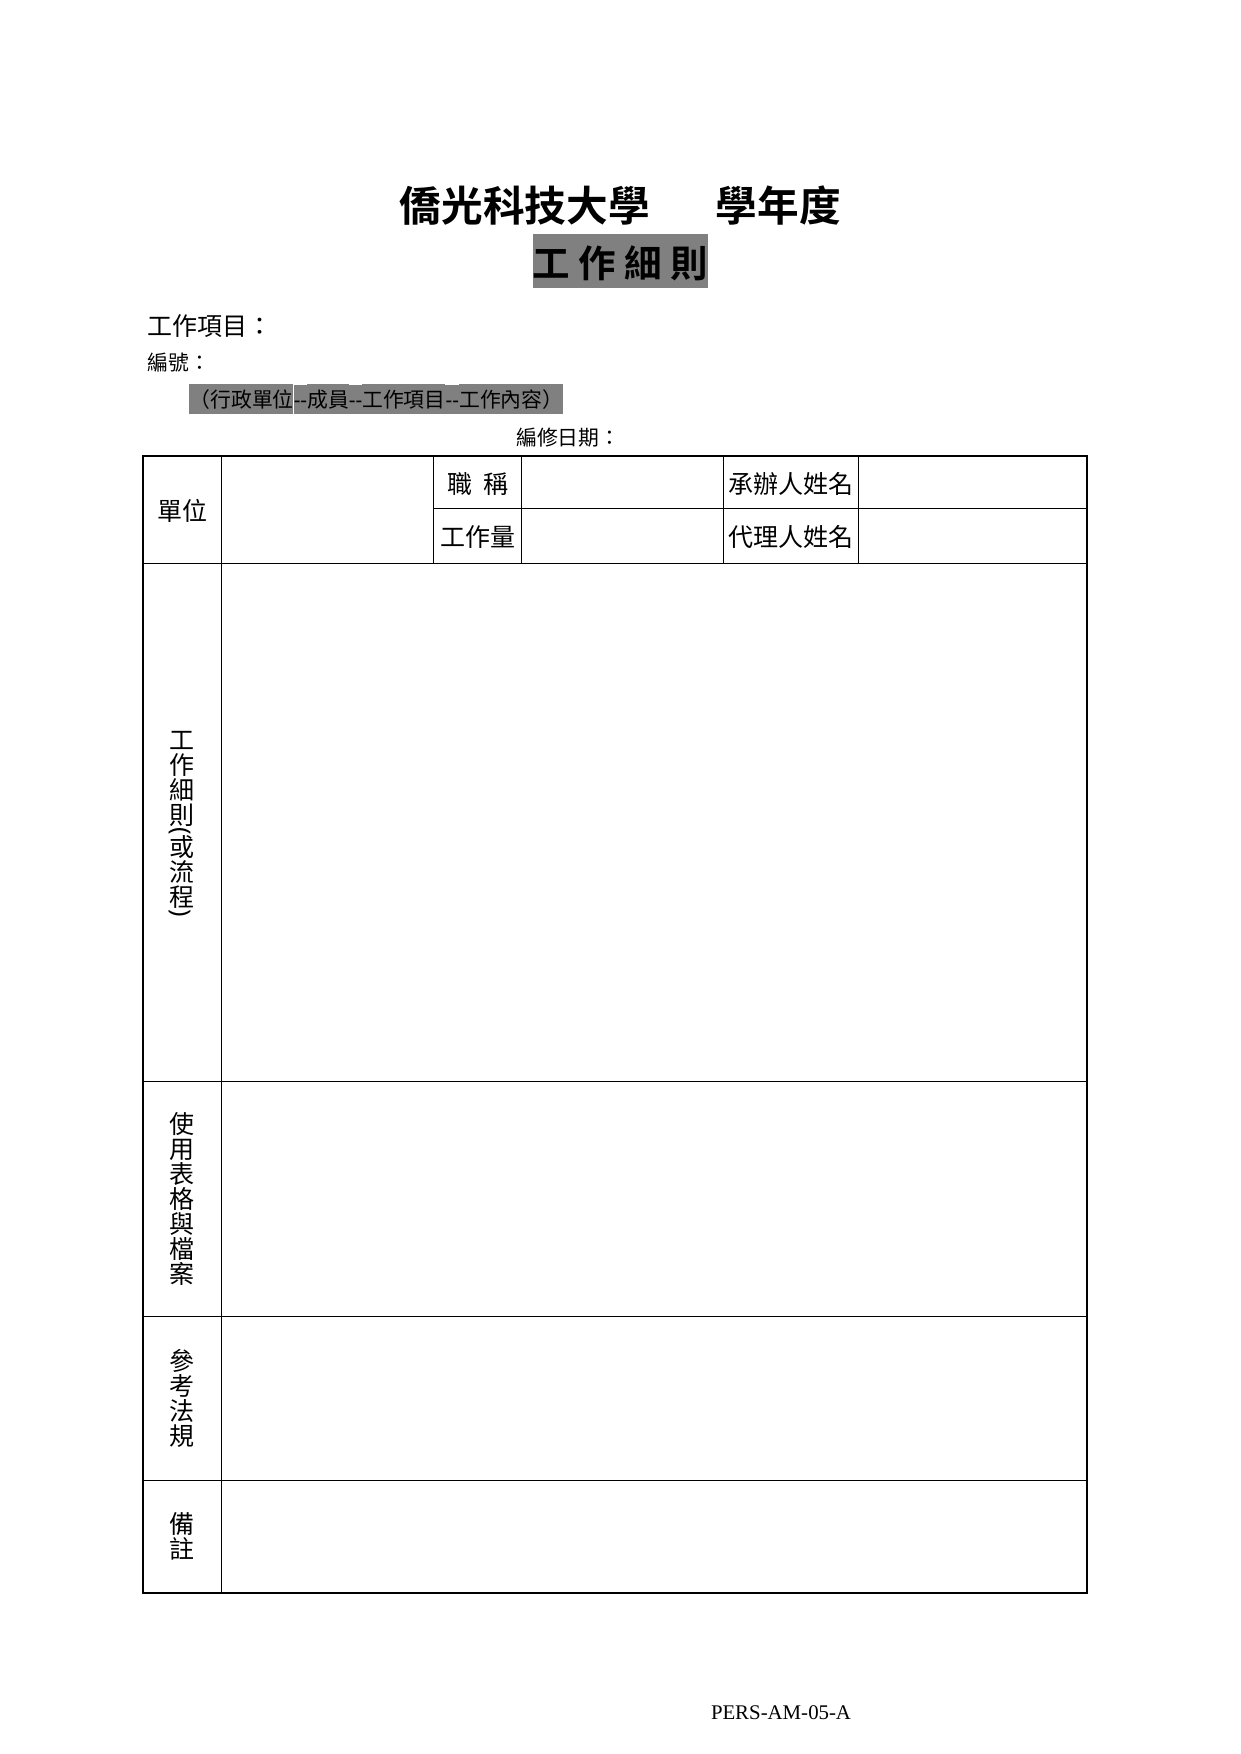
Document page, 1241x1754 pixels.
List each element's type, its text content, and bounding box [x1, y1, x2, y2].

table_header [522, 457, 723, 507]
text 僑光科技大學 學年度 [148, 173, 1092, 233]
table_cell 工作量 [434, 509, 521, 562]
table_cell 工作細則(或流程) [144, 564, 221, 1081]
table_cell 參考法規 [144, 1317, 221, 1480]
table_cell [859, 509, 1086, 562]
table_cell [522, 509, 723, 562]
table_cell [222, 1481, 1086, 1592]
table_cell 代理人姓名 [724, 509, 858, 562]
table_cell [222, 564, 1086, 1081]
text （行政單位--成員--工作項目--工作內容） [148, 380, 1092, 417]
table_header [222, 457, 433, 562]
table_cell [222, 1317, 1086, 1480]
table_cell 使用表格與檔案 [144, 1082, 221, 1316]
table_header 單位 [144, 457, 221, 562]
table_header 職 稱 [434, 457, 521, 507]
text 編號： [148, 342, 1092, 380]
table_header [859, 457, 1086, 507]
text 編修日期： [148, 417, 1092, 455]
table_header 承辦人姓名 [724, 457, 858, 507]
table_cell [222, 1082, 1086, 1316]
table_cell 備註 [144, 1481, 221, 1592]
text 工作項目： [148, 306, 1092, 342]
text 工 作 細 則 [148, 233, 1092, 288]
